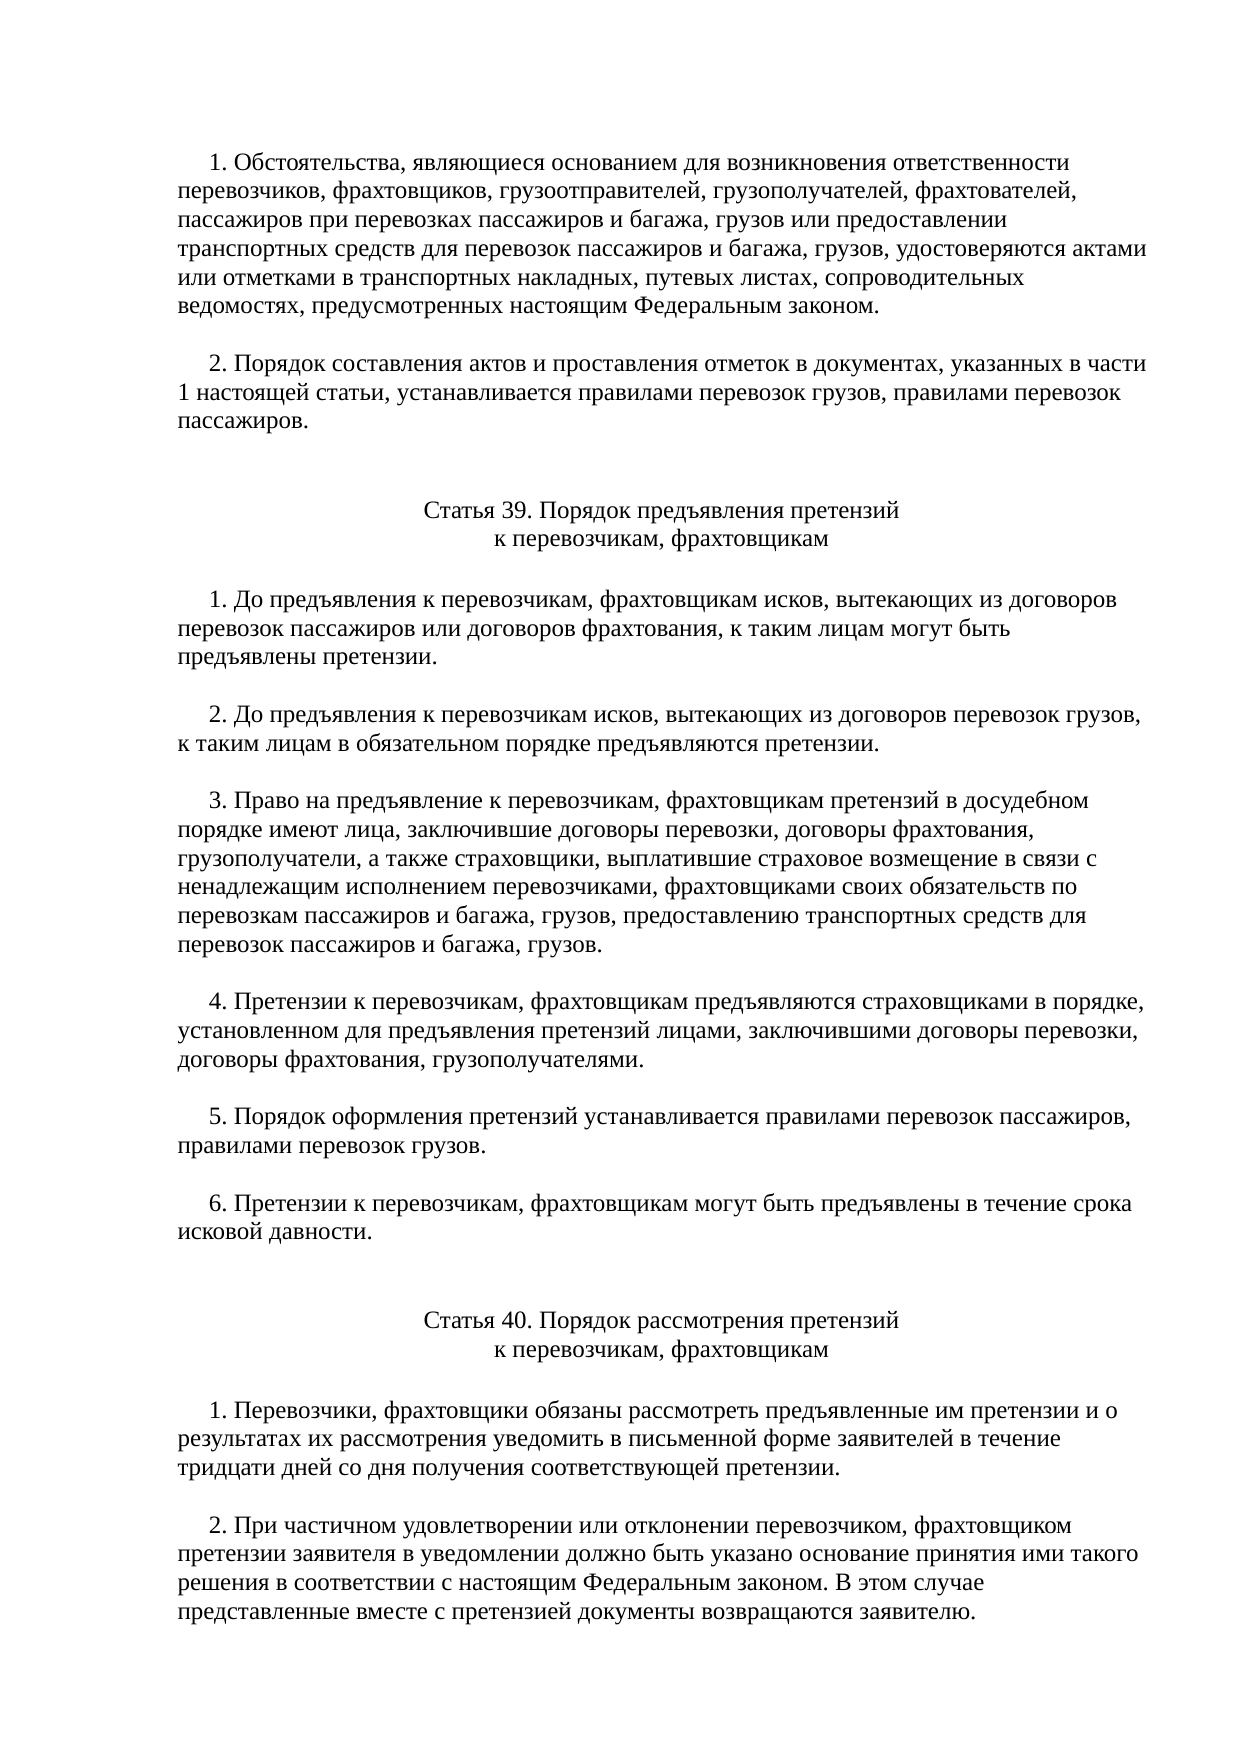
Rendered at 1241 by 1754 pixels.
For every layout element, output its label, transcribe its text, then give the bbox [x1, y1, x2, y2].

text 1. Перевозчики, фрахтовщики обязаны рассмотреть предъявленные им претензии и о результатах их рассмотрения уведомить в письменной форме заявителей в течение тридцати дней со дня получения соответствующей претензии. 2. При частичном удовлетворении или отклонении перевозчиком, фрахтовщиком претензии заявителя в уведомлении должно быть указано основание принятия ими такого решения в соответствии с настоящим Федеральным законом. В этом случае представленные вместе с претензией документы возвращаются заявителю. [177, 1366, 1152, 1625]
text 1. До предъявления к перевозчикам, фрахтовщикам исков, вытекающих из договоров перевозок пассажиров или договоров фрахтования, к таким лицам могут быть предъявлены претензии. 2. До предъявления к перевозчикам исков, вытекающих из договоров перевозок грузов, к таким лицам в обязательном порядке предъявляются претензии. 3. Право на предъявление к перевозчикам, фрахтовщикам претензий в досудебном порядке имеют лица, заключившие договоры перевозки, договоры фрахтования, грузополучатели, а также страховщики, выплатившие страховое возмещение в связи с ненадлежащим исполнением перевозчиками, фрахтовщиками своих обязательств по перевозкам пассажиров и багажа, грузов, предоставлению транспортных средств для перевозок пассажиров и багажа, грузов. 4. Претензии к перевозчикам, фрахтовщикам предъявляются страховщиками в порядке, установленном для предъявления претензий лицами, заключившими договоры перевозки, договоры фрахтования, грузополучателями. 5. Порядок оформления претензий устанавливается правилами перевозок пассажиров, правилами перевозок грузов. 6. Претензии к перевозчикам, фрахтовщикам могут быть предъявлены в течение срока исковой давности. [177, 555, 1152, 1303]
text Статья 40. Порядок рассмотрения претензий к перевозчикам, фрахтовщикам [177, 1306, 1152, 1363]
text Статья 39. Порядок предъявления претензий к перевозчикам, фрахтовщикам [177, 495, 1152, 552]
text 1. Обстоятельства, являющиеся основанием для возникновения ответственности перевозчиков, фрахтовщиков, грузоотправителей, грузополучателей, фрахтователей, пассажиров при перевозках пассажиров и багажа, грузов или предоставлении транспортных средств для перевозок пассажиров и багажа, грузов, удостоверяются актами или отметками в транспортных накладных, путевых листах, сопроводительных ведомостях, предусмотренных настоящим Федеральным законом. 2. Порядок составления актов и проставления отметок в документах, указанных в части 1 настоящей статьи, устанавливается правилами перевозок грузов, правилами перевозок пассажиров. [177, 118, 1152, 492]
